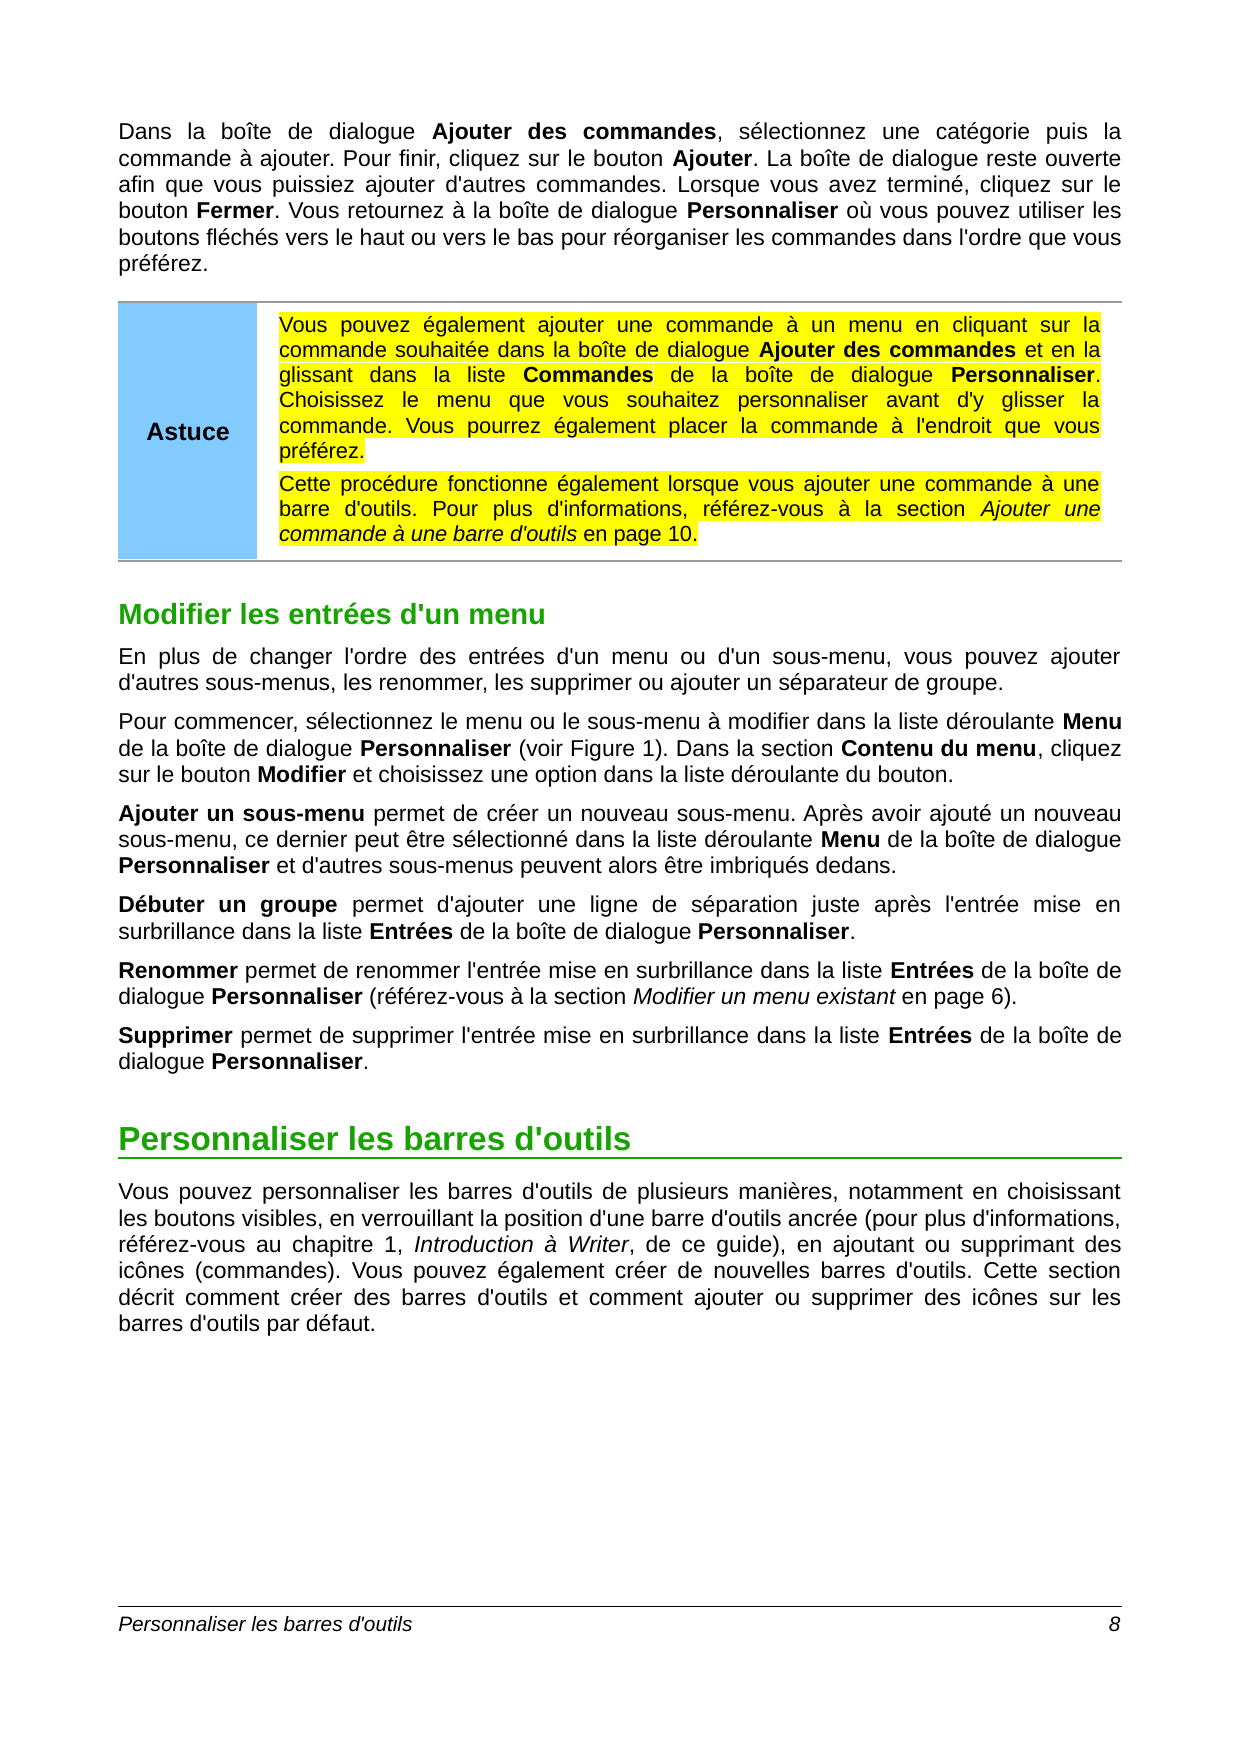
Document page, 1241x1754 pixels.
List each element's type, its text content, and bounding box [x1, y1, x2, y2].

text Pour commencer, sélectionnez le menu ou le sous-menu à modifier dans la liste déroulante Menu de la boîte de dialogue Personnaliser (voir Figure 1). Dans la section Contenu du menu, cliquez sur le bouton Modifier et choisissez une option dans la liste déroulante du bouton. [118, 708, 1122, 787]
subtitle Personnaliser les barres d'outils [118, 1119, 1122, 1157]
table_header Astuce [118, 303, 257, 559]
text Renommer permet de renommer l'entrée mise en surbrillance dans la liste Entrées de la boîte de dialogue Personnaliser (référez-vous à la section Modifier un menu existant en page 6). [118, 957, 1122, 1009]
text Débuter un groupe permet d'ajouter une ligne de séparation juste après l'entrée mise en surbrillance dans la liste Entrées de la boîte de dialogue Personnaliser. [118, 891, 1122, 944]
text En plus de changer l'ordre des entrées d'un menu ou d'un sous-menu, vous pouvez ajouter d'autres sous-menus, les renommer, les supprimer ou ajouter un séparateur de groupe. [118, 643, 1122, 696]
table_header Vous pouvez également ajouter une commande à un menu en cliquant sur la commande souhaitée dans la boîte de dialogue Ajouter des commandes et en la glissant dans la liste Commandes de la boîte de dialogue Personnaliser. Choisissez le menu que vous souhaitez personnaliser avant d'y glisser la commande. Vous pourrez également placer la commande à l'endroit que vous préférez. Cette procédure fonctionne également lorsque vous ajouter une commande à une barre d'outils. Pour plus d'informations, référez-vous à la section Ajouter une commande à une barre d'outils en page 10. [258, 303, 1122, 559]
subtitle Modifier les entrées d'un menu [118, 597, 1122, 631]
text Vous pouvez personnaliser les barres d'outils de plusieurs manières, notamment en choisissant les boutons visibles, en verrouillant la position d'une barre d'outils ancrée (pour plus d'informations, référez-vous au chapitre 1, Introduction à Writer, de ce guide), en ajoutant ou supprimant des icônes (commandes). Vous pouvez également créer de nouvelles barres d'outils. Cette section décrit comment créer des barres d'outils et comment ajouter ou supprimer des icônes sur les barres d'outils par défaut. [118, 1178, 1122, 1336]
text Ajouter un sous-menu permet de créer un nouveau sous-menu. Après avoir ajouté un nouveau sous-menu, ce dernier peut être sélectionné dans la liste déroulante Menu de la boîte de dialogue Personnaliser et d'autres sous-menus peuvent alors être imbriqués dedans. [118, 800, 1122, 879]
text Supprimer permet de supprimer l'entrée mise en surbrillance dans la liste Entrées de la boîte de dialogue Personnaliser. [118, 1022, 1122, 1074]
text Dans la boîte de dialogue Ajouter des commandes, sélectionnez une catégorie puis la commande à ajouter. Pour finir, cliquez sur le bouton Ajouter. La boîte de dialogue reste ouverte afin que vous puissiez ajouter d'autres commandes. Lorsque vous avez terminé, cliquez sur le bouton Fermer. Vous retournez à la boîte de dialogue Personnaliser où vous pouvez utiliser les boutons fléchés vers le haut ou vers le bas pour réorganiser les commandes dans l'ordre que vous préférez. [118, 118, 1122, 276]
